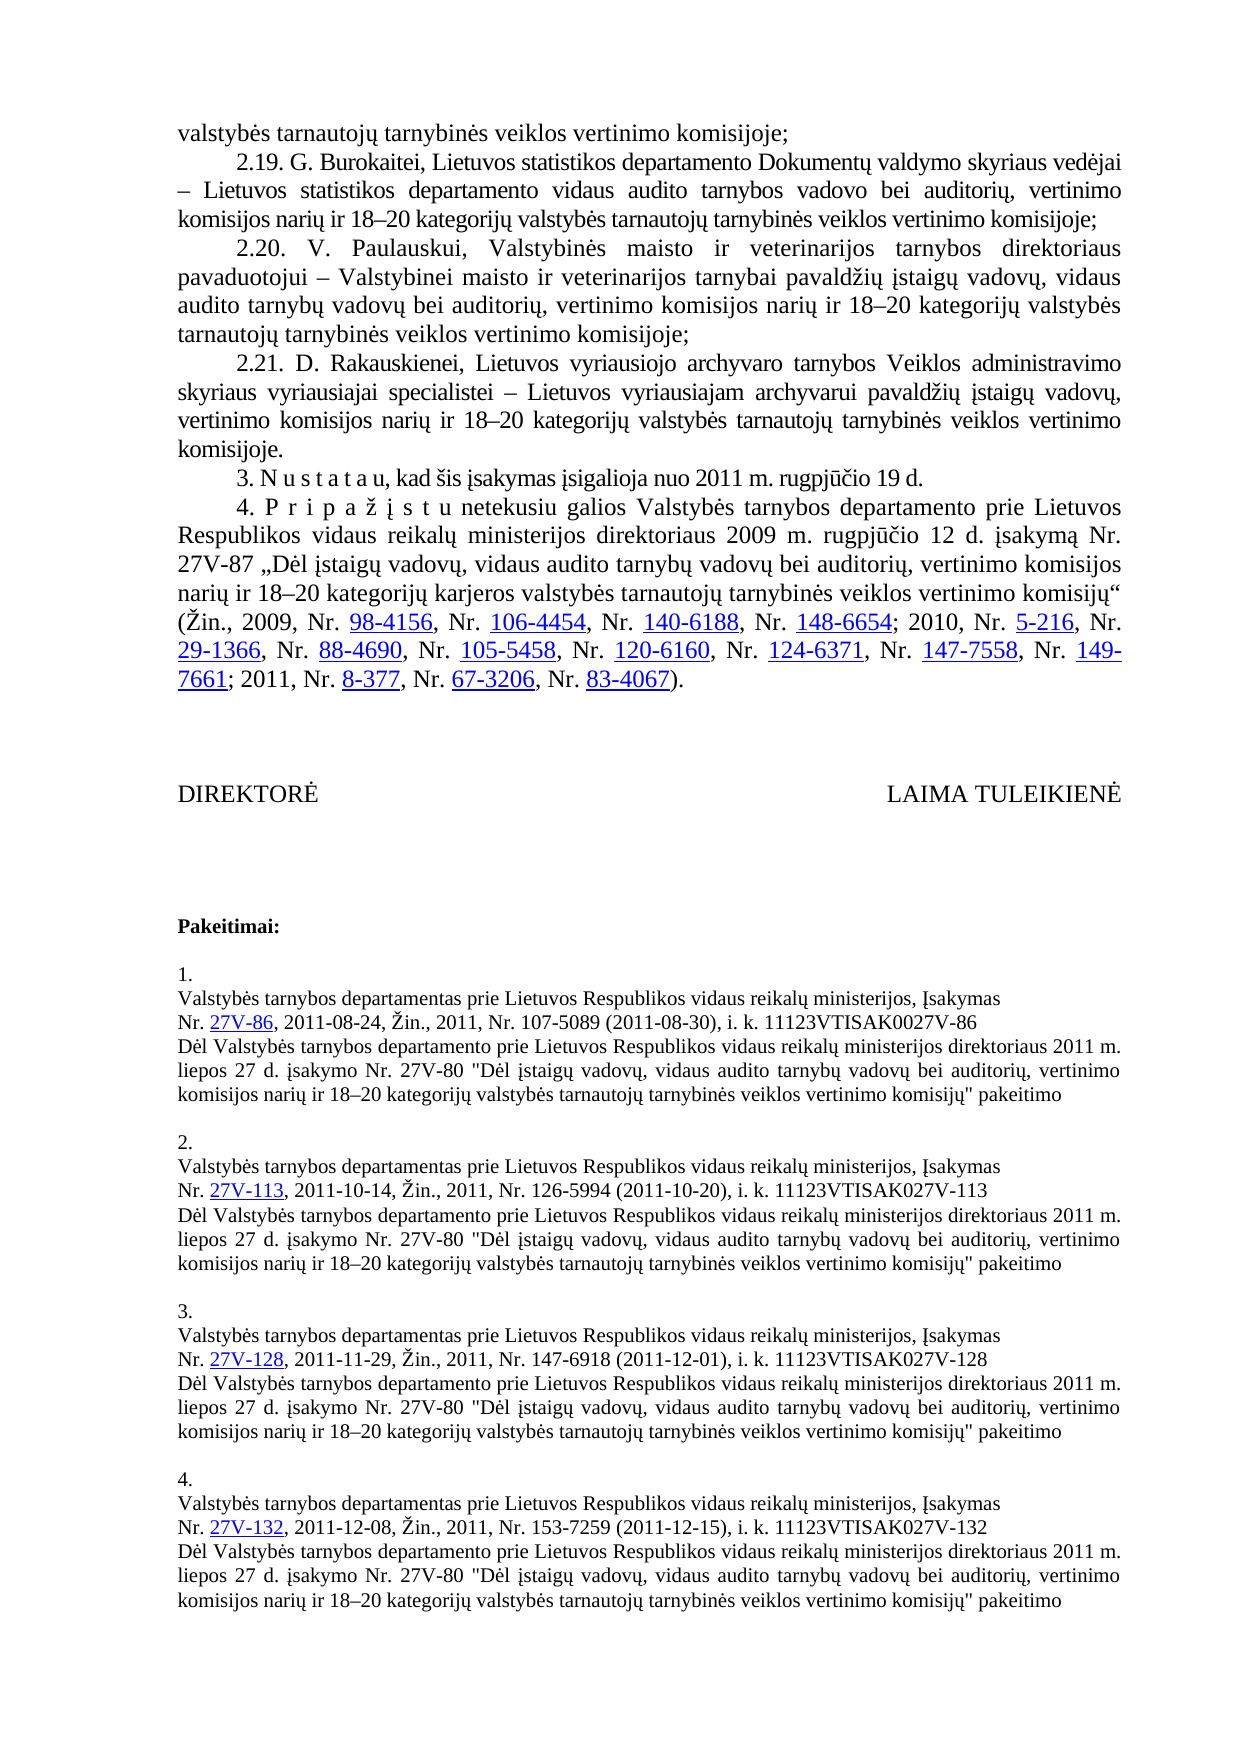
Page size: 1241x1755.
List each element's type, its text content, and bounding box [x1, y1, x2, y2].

text Valstybės tarnybos departamentas prie Lietuvos Respublikos vidaus reikalų ministerijos, Įsakymas [177, 986, 1122, 1010]
text Nr. 27V-86, 2011-08-24, Žin., 2011, Nr. 107-5089 (2011-08-30), i. k. 11123VTISAK0027V-86 [177, 1010, 1122, 1034]
text valstybės tarnautojų tarnybinės veiklos vertinimo komisijoje; [177, 118, 1122, 147]
text 4. [177, 1467, 1122, 1491]
text Nr. 27V-128, 2011-11-29, Žin., 2011, Nr. 147-6918 (2011-12-01), i. k. 11123VTISAK027V-128 [177, 1347, 1122, 1371]
text Nr. 27V-132, 2011-12-08, Žin., 2011, Nr. 153-7259 (2011-12-15), i. k. 11123VTISAK027V-132 [177, 1515, 1122, 1539]
text 1. [177, 962, 1122, 986]
text Dėl Valstybės tarnybos departamento prie Lietuvos Respublikos vidaus reikalų ministerijos direktoriaus 2011 m. liepos 27 d. įsakymo Nr. 27V-80 "Dėl įstaigų vadovų, vidaus audito tarnybų vadovų bei auditorių, vertinimo komisijos narių ir 18–20 kategorijų valstybės tarnautojų tarnybinės veiklos vertinimo komisijų" pakeitimo [177, 1034, 1122, 1106]
text 2.19. G. Burokaitei, Lietuvos statistikos departamento Dokumentų valdymo skyriaus vedėjai – Lietuvos statistikos departamento vidaus audito tarnybos vadovo bei auditorių, vertinimo komisijos narių ir 18–20 kategorijų valstybės tarnautojų tarnybinės veiklos vertinimo komisijoje; [177, 147, 1122, 233]
text Dėl Valstybės tarnybos departamento prie Lietuvos Respublikos vidaus reikalų ministerijos direktoriaus 2011 m. liepos 27 d. įsakymo Nr. 27V-80 "Dėl įstaigų vadovų, vidaus audito tarnybų vadovų bei auditorių, vertinimo komisijos narių ir 18–20 kategorijų valstybės tarnautojų tarnybinės veiklos vertinimo komisijų" pakeitimo [177, 1371, 1122, 1443]
text Dėl Valstybės tarnybos departamento prie Lietuvos Respublikos vidaus reikalų ministerijos direktoriaus 2011 m. liepos 27 d. įsakymo Nr. 27V-80 "Dėl įstaigų vadovų, vidaus audito tarnybų vadovų bei auditorių, vertinimo komisijos narių ir 18–20 kategorijų valstybės tarnautojų tarnybinės veiklos vertinimo komisijų" pakeitimo [177, 1202, 1122, 1275]
text Valstybės tarnybos departamentas prie Lietuvos Respublikos vidaus reikalų ministerijos, Įsakymas [177, 1154, 1122, 1178]
text 4. P r i p a ž į s t u netekusiu galios Valstybės tarnybos departamento prie Lietuvos Respublikos vidaus reikalų ministerijos direktoriaus 2009 m. rugpjūčio 12 d. įsakymą Nr. 27V-87 „Dėl įstaigų vadovų, vidaus audito tarnybų vadovų bei auditorių, vertinimo komisijos narių ir 18–20 kategorijų karjeros valstybės tarnautojų tarnybinės veiklos vertinimo komisijų“ (Žin., 2009, Nr. 98-4156, Nr. 106-4454, Nr. 140-6188, Nr. 148-6654; 2010, Nr. 5-216, Nr. 29-1366, Nr. 88-4690, Nr. 105-5458, Nr. 120-6160, Nr. 124-6371, Nr. 147-7558, Nr. 149-7661; 2011, Nr. 8-377, Nr. 67-3206, Nr. 83-4067). [177, 492, 1122, 693]
text 3. [177, 1299, 1122, 1323]
text Dėl Valstybės tarnybos departamento prie Lietuvos Respublikos vidaus reikalų ministerijos direktoriaus 2011 m. liepos 27 d. įsakymo Nr. 27V-80 "Dėl įstaigų vadovų, vidaus audito tarnybų vadovų bei auditorių, vertinimo komisijos narių ir 18–20 kategorijų valstybės tarnautojų tarnybinės veiklos vertinimo komisijų" pakeitimo [177, 1539, 1122, 1612]
text Nr. 27V-113, 2011-10-14, Žin., 2011, Nr. 126-5994 (2011-10-20), i. k. 11123VTISAK027V-113 [177, 1178, 1122, 1202]
text 2. [177, 1130, 1122, 1154]
text 2.20. V. Paulauskui, Valstybinės maisto ir veterinarijos tarnybos direktoriaus pavaduotojui – Valstybinei maisto ir veterinarijos tarnybai pavaldžių įstaigų vadovų, vidaus audito tarnybų vadovų bei auditorių, vertinimo komisijos narių ir 18–20 kategorijų valstybės tarnautojų tarnybinės veiklos vertinimo komisijoje; [177, 233, 1122, 348]
text 2.21. d. Rakauskienei, Lietuvos vyriausiojo archyvaro tarnybos Veiklos administravimo skyriaus vyriausiajai specialistei – Lietuvos vyriausiajam archyvarui pavaldžių įstaigų vadovų, vertinimo komisijos narių ir 18–20 kategorijų valstybės tarnautojų tarnybinės veiklos vertinimo komisijoje. [177, 348, 1122, 463]
text 3. N u s t a t a u, kad šis įsakymas įsigalioja nuo 2011 m. rugpjūčio 19 d. [177, 463, 1122, 492]
text Valstybės tarnybos departamentas prie Lietuvos Respublikos vidaus reikalų ministerijos, Įsakymas [177, 1491, 1122, 1515]
text Valstybės tarnybos departamentas prie Lietuvos Respublikos vidaus reikalų ministerijos, Įsakymas [177, 1323, 1122, 1347]
text Direktorė Laima Tuleikienė [177, 779, 1122, 808]
text Pakeitimai: [177, 914, 1122, 938]
